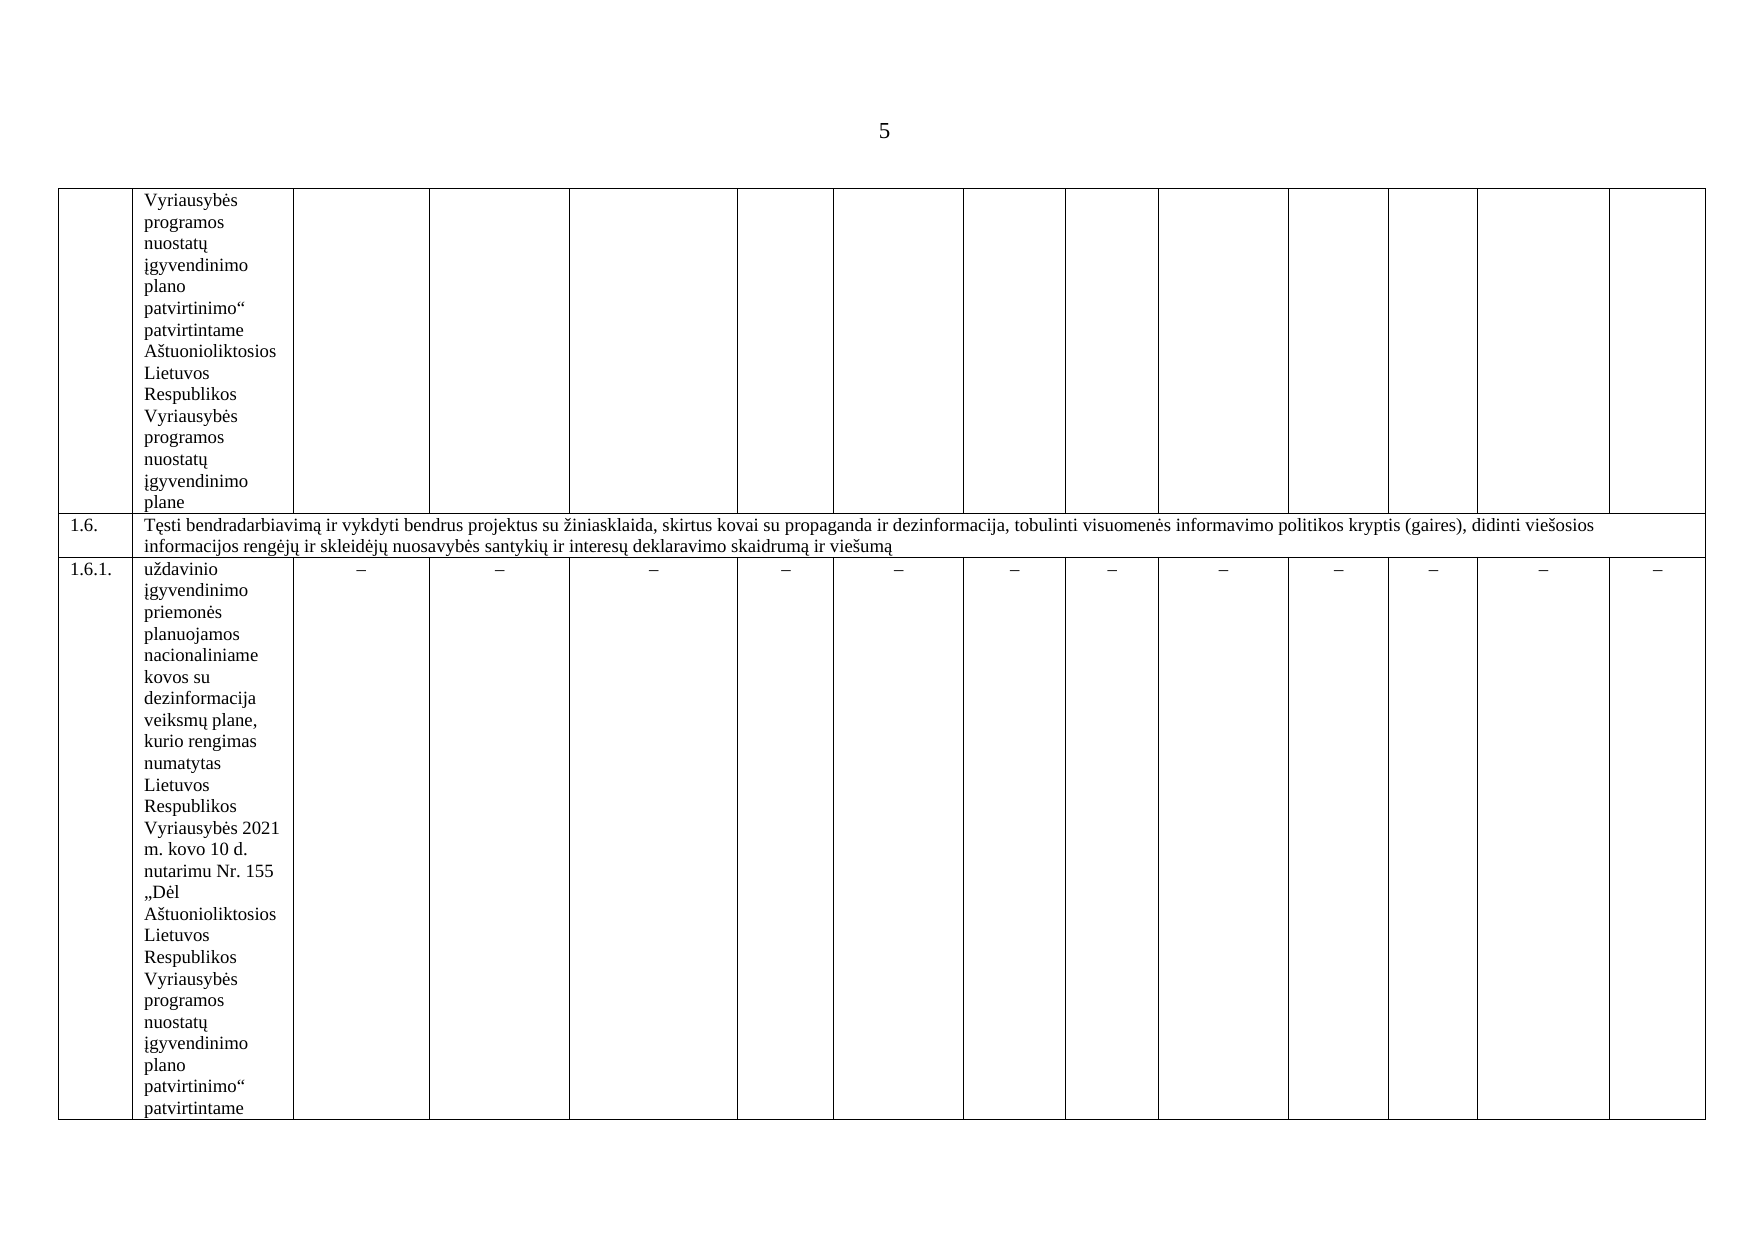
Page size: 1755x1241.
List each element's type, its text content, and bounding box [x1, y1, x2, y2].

table_cell Vyriausybės programos nuostatų įgyvendinimo plano patvirtinimo“ patvirtintame Aštuonioliktosios Lietuvos Respublikos Vyriausybės programos nuostatų įgyvendinimo plane [133, 189, 293, 513]
table_cell – [1066, 558, 1158, 1118]
table_cell [430, 189, 569, 513]
table_cell 1.6. [59, 514, 132, 557]
table_cell – [1478, 558, 1609, 1118]
table_cell – [1610, 558, 1705, 1118]
table_cell – [1289, 558, 1388, 1118]
table_cell 1.6.1. [59, 558, 132, 1118]
table_cell [1289, 189, 1388, 513]
table_cell [834, 189, 963, 513]
table_cell [1389, 189, 1477, 513]
table_cell – [964, 558, 1065, 1118]
table_cell [1610, 189, 1705, 513]
table_cell – [738, 558, 833, 1118]
table_cell [964, 189, 1065, 513]
table_cell – [430, 558, 569, 1118]
table_cell [1478, 189, 1609, 513]
table_cell – [1389, 558, 1477, 1118]
table_cell Tęsti bendradarbiavimą ir vykdyti bendrus projektus su žiniasklaida, skirtus kovai su propaganda ir dezinformacija, tobulinti visuomenės informavimo politikos kryptis (gaires), didinti viešosios informacijos rengėjų ir skleidėjų nuosavybės santykių ir interesų deklaravimo skaidrumą ir viešumą [133, 514, 1705, 557]
table_cell – [1159, 558, 1288, 1118]
table_cell [1066, 189, 1158, 513]
table_cell [59, 189, 132, 513]
table_cell – [570, 558, 737, 1118]
table_cell [570, 189, 737, 513]
table_cell [294, 189, 429, 513]
table_cell [738, 189, 833, 513]
table_cell – [294, 558, 429, 1118]
table_cell [1159, 189, 1288, 513]
table_cell uždavinio įgyvendinimo priemonės planuojamos nacionaliniame kovos su dezinformacija veiksmų plane, kurio rengimas numatytas Lietuvos Respublikos Vyriausybės 2021 m. kovo 10 d. nutarimu Nr. 155 „Dėl Aštuonioliktosios Lietuvos Respublikos Vyriausybės programos nuostatų įgyvendinimo plano patvirtinimo“ patvirtintame [133, 558, 293, 1118]
table_cell – [834, 558, 963, 1118]
